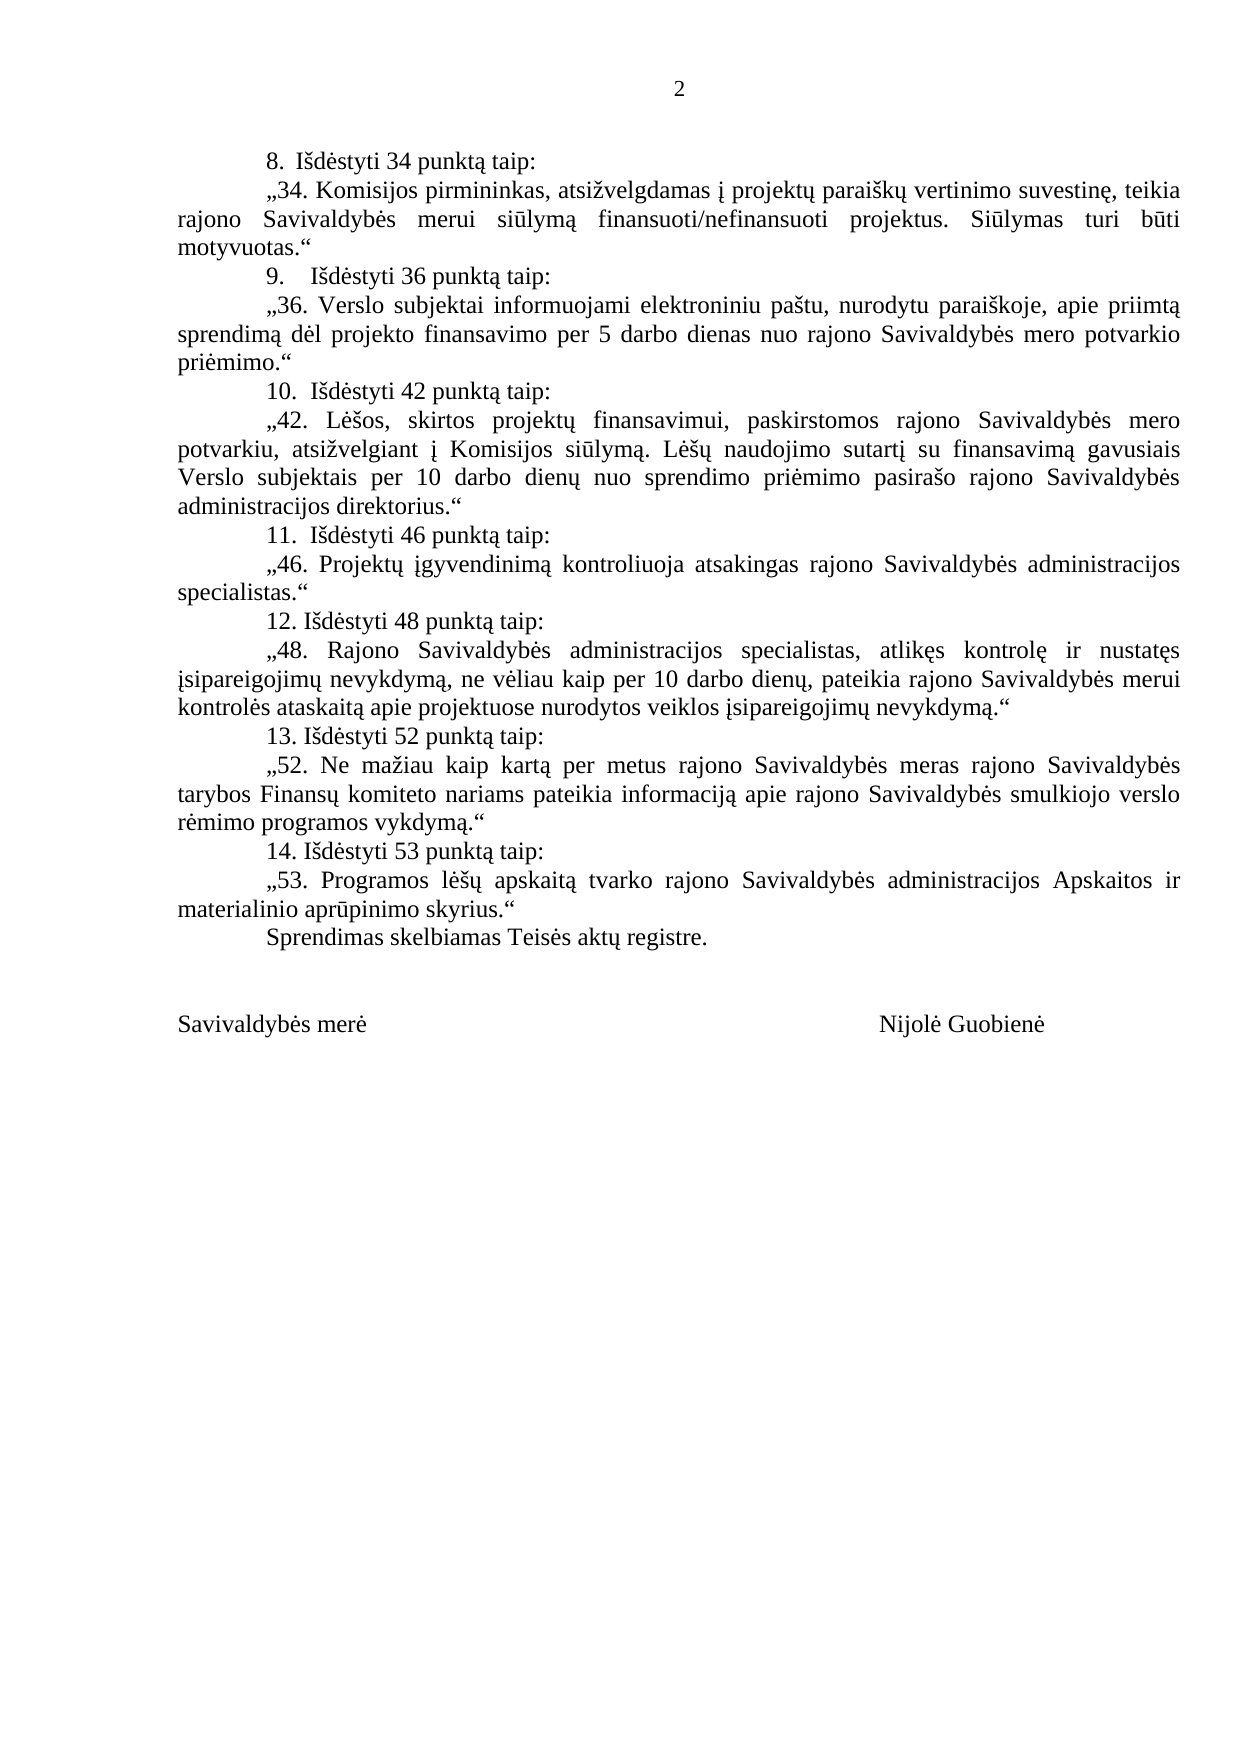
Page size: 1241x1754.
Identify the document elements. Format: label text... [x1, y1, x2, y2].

text „36. Verslo subjektai informuojami elektroniniu paštu, nurodytu paraiškoje, apie priimtą sprendimą dėl projekto finansavimo per 5 darbo dienas nuo rajono Savivaldybės mero potvarkio priėmimo.“ [177, 290, 1181, 376]
text Sprendimas skelbiamas Teisės aktų registre. [177, 922, 1181, 951]
text 12. Išdėstyti 48 punktą taip: [177, 606, 1181, 635]
text 14. Išdėstyti 53 punktą taip: [177, 836, 1181, 865]
text 13. Išdėstyti 52 punktą taip: [177, 721, 1181, 750]
text „53. Programos lėšų apskaitą tvarko rajono Savivaldybės administracijos Apskaitos ir materialinio aprūpinimo skyrius.“ [177, 865, 1181, 922]
text „52. Ne mažiau kaip kartą per metus rajono Savivaldybės meras rajono Savivaldybės tarybos Finansų komiteto nariams pateikia informaciją apie rajono Savivaldybės smulkiojo verslo rėmimo programos vykdymą.“ [177, 750, 1181, 836]
text „46. Projektų įgyvendinimą kontroliuoja atsakingas rajono Savivaldybės administracijos specialistas.“ [177, 549, 1181, 606]
text 8. Išdėstyti 34 punktą taip: [177, 146, 1181, 175]
text „42. Lėšos, skirtos projektų finansavimui, paskirstomos rajono Savivaldybės mero potvarkiu, atsižvelgiant į Komisijos siūlymą. Lėšų naudojimo sutartį su finansavimą gavusiais Verslo subjektais per 10 darbo dienų nuo sprendimo priėmimo pasirašo rajono Savivaldybės administracijos direktorius.“ [177, 405, 1181, 520]
text „34. Komisijos pirmininkas, atsižvelgdamas į projektų paraiškų vertinimo suvestinę, teikia rajono Savivaldybės merui siūlymą finansuoti/nefinansuoti projektus. Siūlymas turi būti motyvuotas.“ [177, 175, 1181, 261]
text 9. Išdėstyti 36 punktą taip: [177, 261, 1181, 290]
text 11. Išdėstyti 46 punktą taip: [177, 520, 1181, 549]
text 10. Išdėstyti 42 punktą taip: [177, 376, 1181, 405]
text Savivaldybės merė Nijolė Guobienė [177, 1009, 1181, 1037]
text „48. Rajono Savivaldybės administracijos specialistas, atlikęs kontrolę ir nustatęs įsipareigojimų nevykdymą, ne vėliau kaip per 10 darbo dienų, pateikia rajono Savivaldybės merui kontrolės ataskaitą apie projektuose nurodytos veiklos įsipareigojimų nevykdymą.“ [177, 635, 1181, 721]
